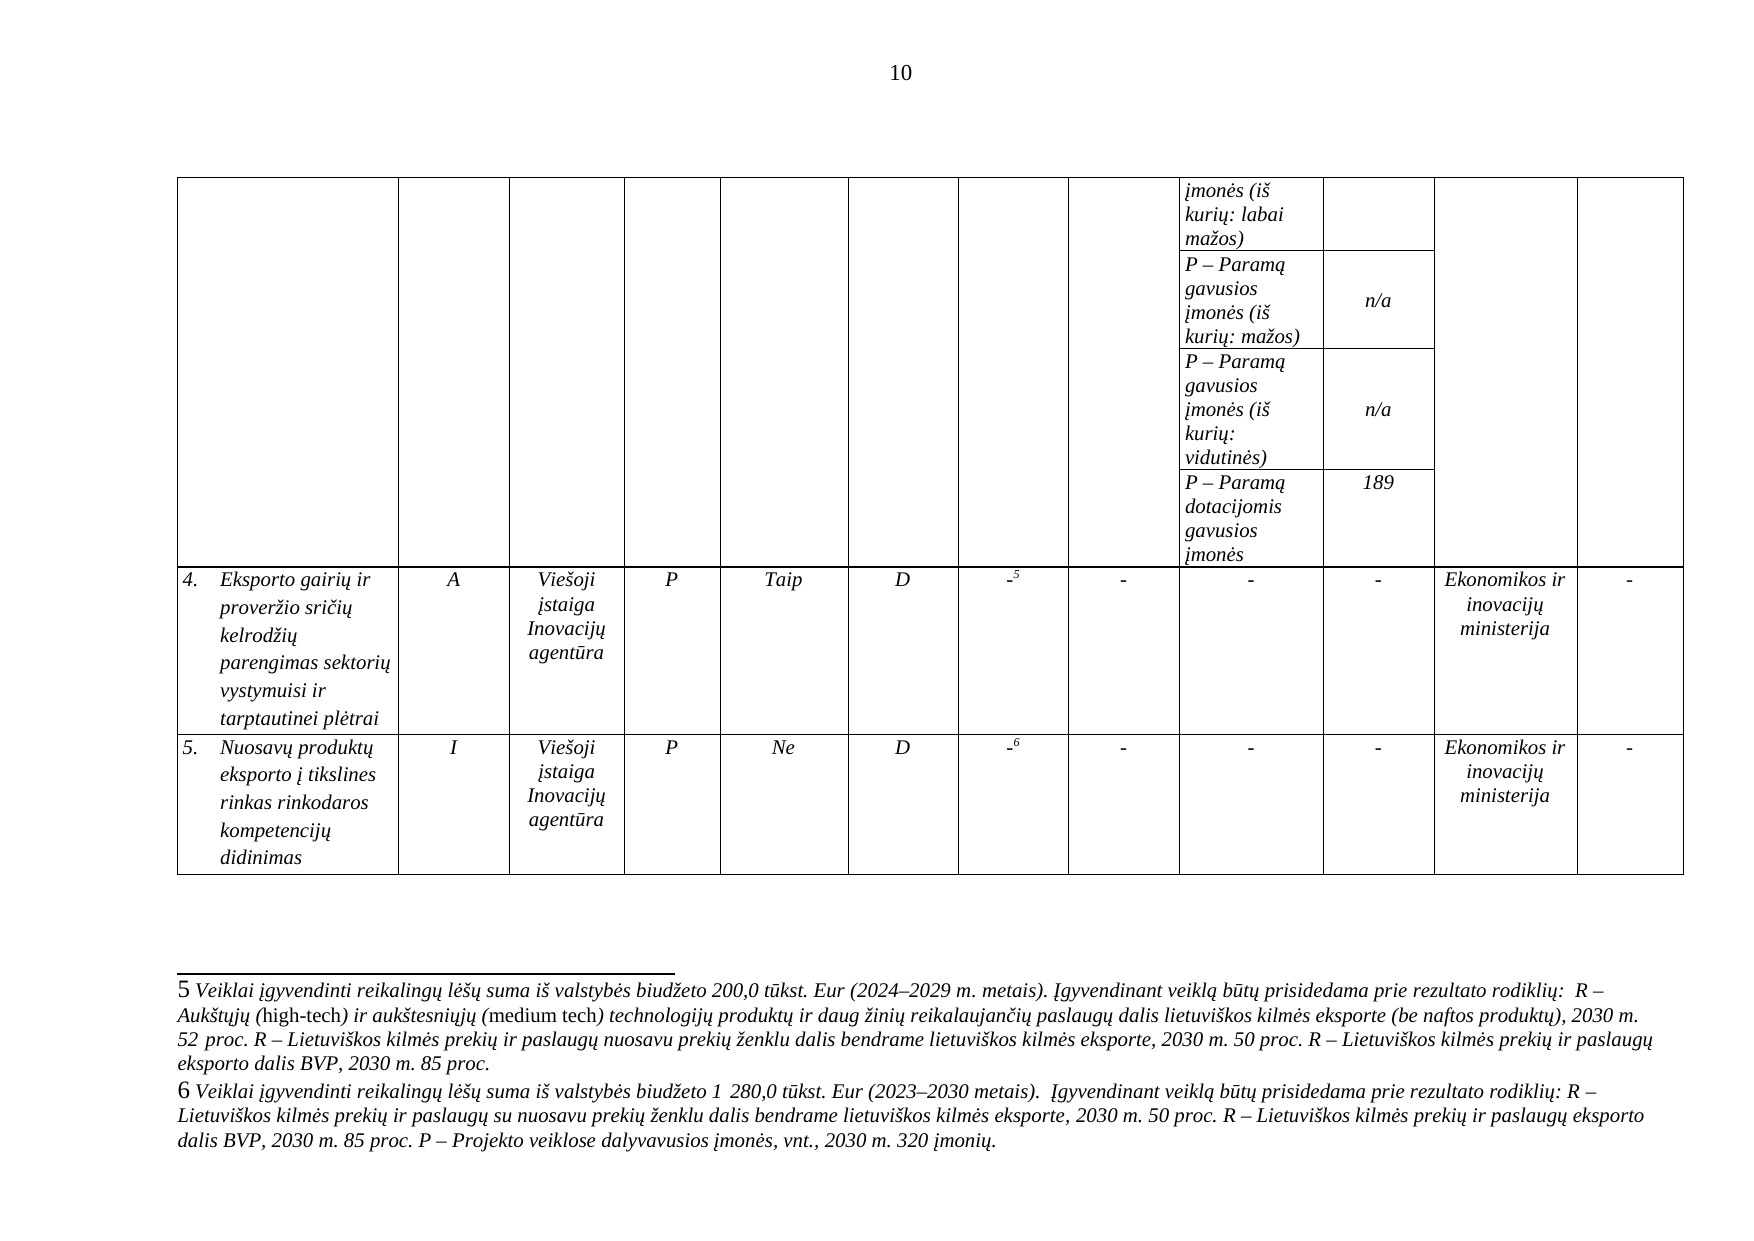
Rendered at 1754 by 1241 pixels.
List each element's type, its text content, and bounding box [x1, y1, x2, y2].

table_cell Taip [721, 568, 848, 734]
table_cell - [959, 735, 1068, 873]
table_cell - [1180, 568, 1323, 734]
table_cell įmonės (iš kurių: labai mažos) [1180, 178, 1323, 250]
table_cell [510, 178, 624, 566]
table_cell [849, 178, 958, 566]
table_cell Ekonomikos ir inovacijų ministerija [1435, 735, 1577, 873]
table_cell - [1069, 568, 1179, 734]
table_cell [721, 178, 848, 566]
table_cell 4. Eksporto gairių ir proveržio sričių kelrodžių parengimas sektorių vystymuisi ir tarptautinei plėtrai [178, 568, 398, 734]
table_cell - [1324, 568, 1434, 734]
table_cell P [625, 735, 720, 873]
table_cell P [625, 568, 720, 734]
table_cell Ekonomikos ir inovacijų ministerija [1435, 568, 1577, 734]
table_cell 189 [1324, 470, 1434, 566]
table_cell - [1578, 735, 1683, 873]
table_cell [178, 178, 398, 566]
table_cell [1324, 178, 1434, 250]
table_cell [625, 178, 720, 566]
table_cell Ne [721, 735, 848, 873]
table_cell - [1578, 178, 1683, 566]
table_cell I [399, 735, 509, 873]
table_cell n/a [1324, 349, 1434, 469]
table_cell - [1578, 568, 1683, 734]
table_cell P – Paramą dotacijomis gavusios įmonės [1180, 470, 1323, 566]
table_cell 5. Nuosavų produktų eksporto į tikslines rinkas rinkodaros kompetencijų didinimas [178, 735, 398, 873]
table_cell Viešoji įstaiga Inovacijų agentūra [510, 568, 624, 734]
table_cell [399, 178, 509, 566]
table_cell [1435, 178, 1577, 566]
table_cell [959, 178, 1068, 566]
table_cell P – Paramą gavusios įmonės (iš kurių: mažos) [1180, 251, 1323, 348]
table_cell n/a [1324, 251, 1434, 348]
table_cell P – Paramą gavusios įmonės (iš kurių: vidutinės) [1180, 349, 1323, 469]
table_cell - [1069, 735, 1179, 873]
table_cell D [849, 568, 958, 734]
table_cell A [399, 568, 509, 734]
table_cell - [959, 568, 1068, 734]
table_cell - [1180, 735, 1323, 873]
table_cell D [849, 735, 958, 873]
table_cell Viešoji įstaiga Inovacijų agentūra [510, 735, 624, 873]
table_cell - [1324, 735, 1434, 873]
table_cell [1069, 178, 1179, 566]
